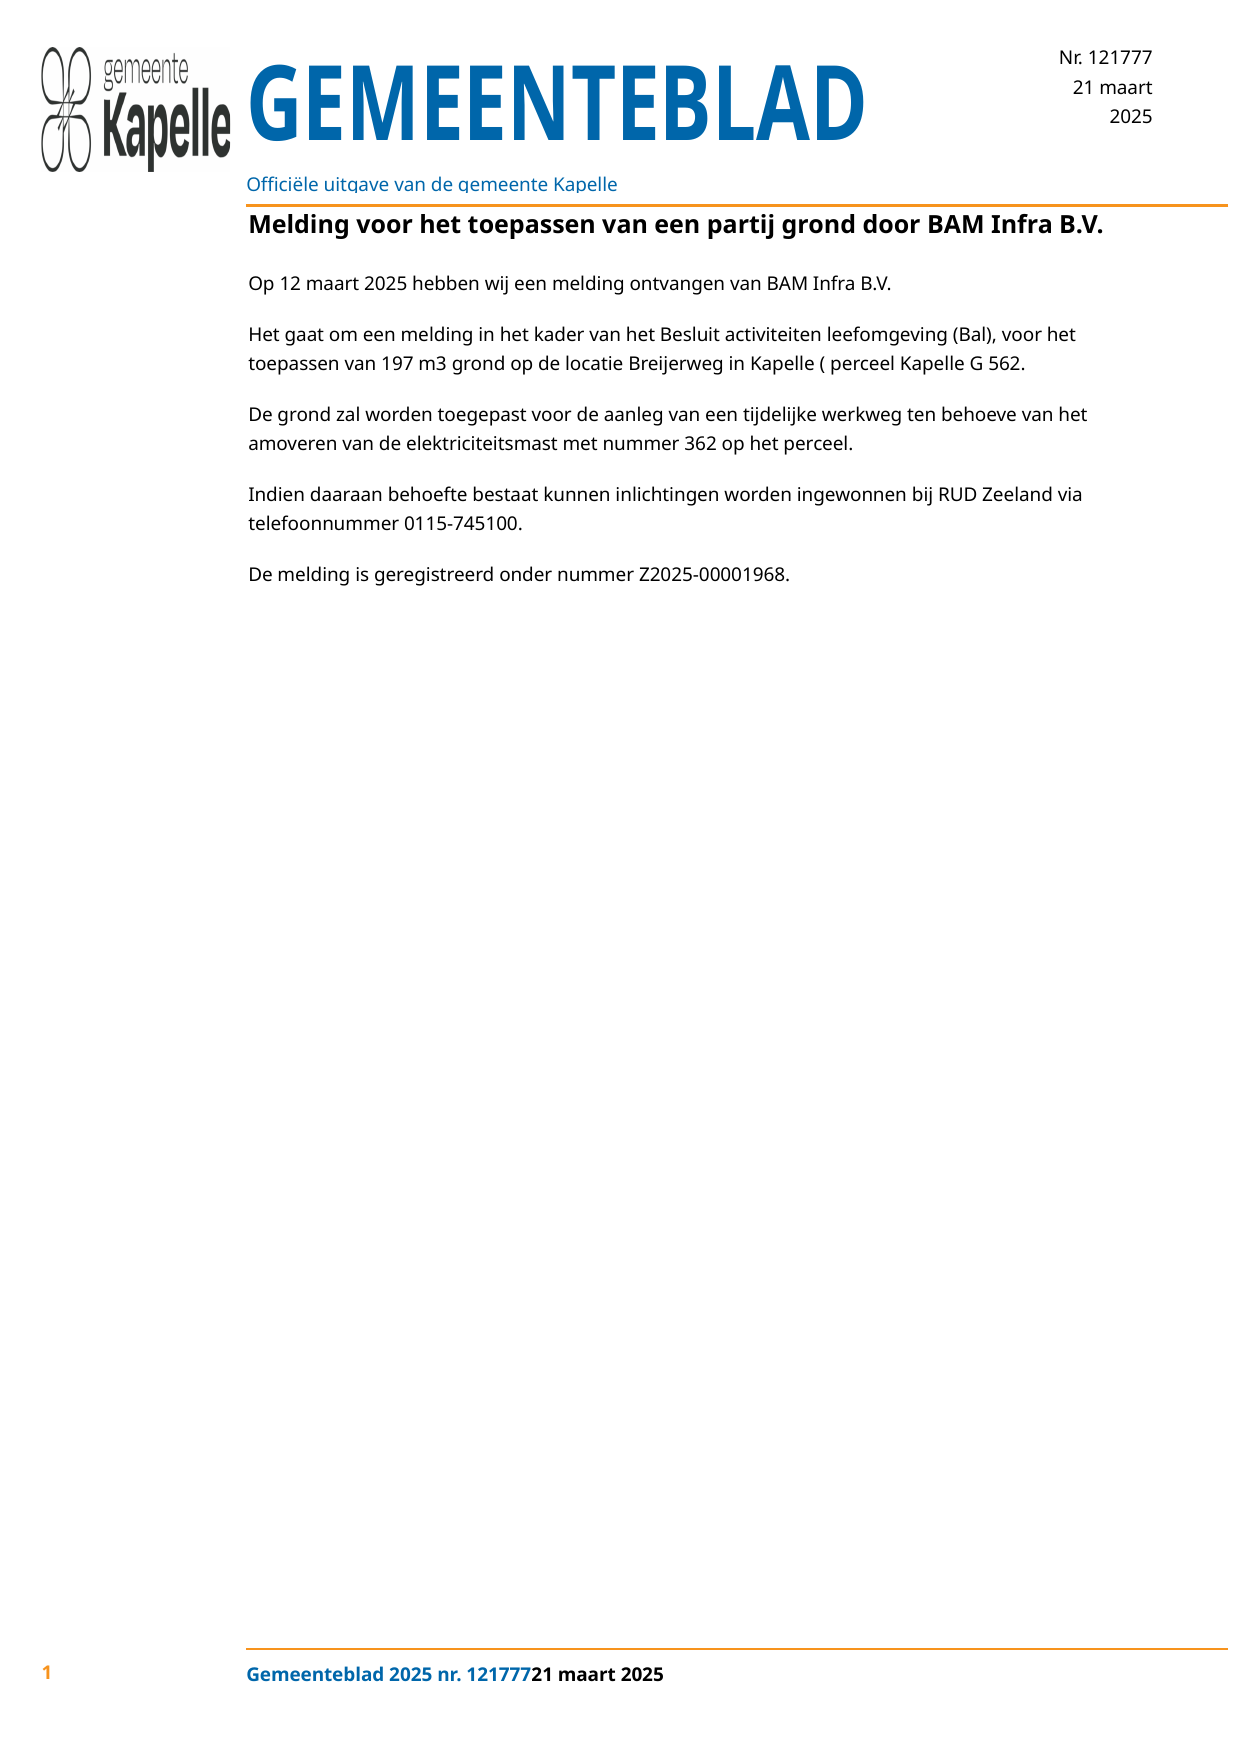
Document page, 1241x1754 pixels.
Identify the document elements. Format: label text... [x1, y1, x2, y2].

text Indien daaraan behoefte bestaat kunnen inlichtingen worden ingewonnen bij RUD Zeeland via telefoonnummer 0115-745100. [248, 481, 1152, 536]
text Het gaat om een melding in het kader van het Besluit activiteiten leefomgeving (Bal), voor het toepassen van 197 m3 grond op de locatie Breijerweg in Kapelle ( perceel Kapelle G 562. [248, 321, 1152, 376]
text De melding is geregistreerd onder nummer Z2025-00001968. [248, 561, 1152, 586]
text Melding voor het toepassen van een partij grond door BAM Infra B.V. [248, 207, 1152, 241]
picture [41, 47, 231, 172]
text De grond zal worden toegepast voor de aanleg van een tijdelijke werkweg ten behoeve van het amoveren van de elektriciteitsmast met nummer 362 op het perceel. [248, 401, 1152, 456]
text Op 12 maart 2025 hebben wij een melding ontvangen van BAM Infra B.V. [248, 270, 1152, 296]
